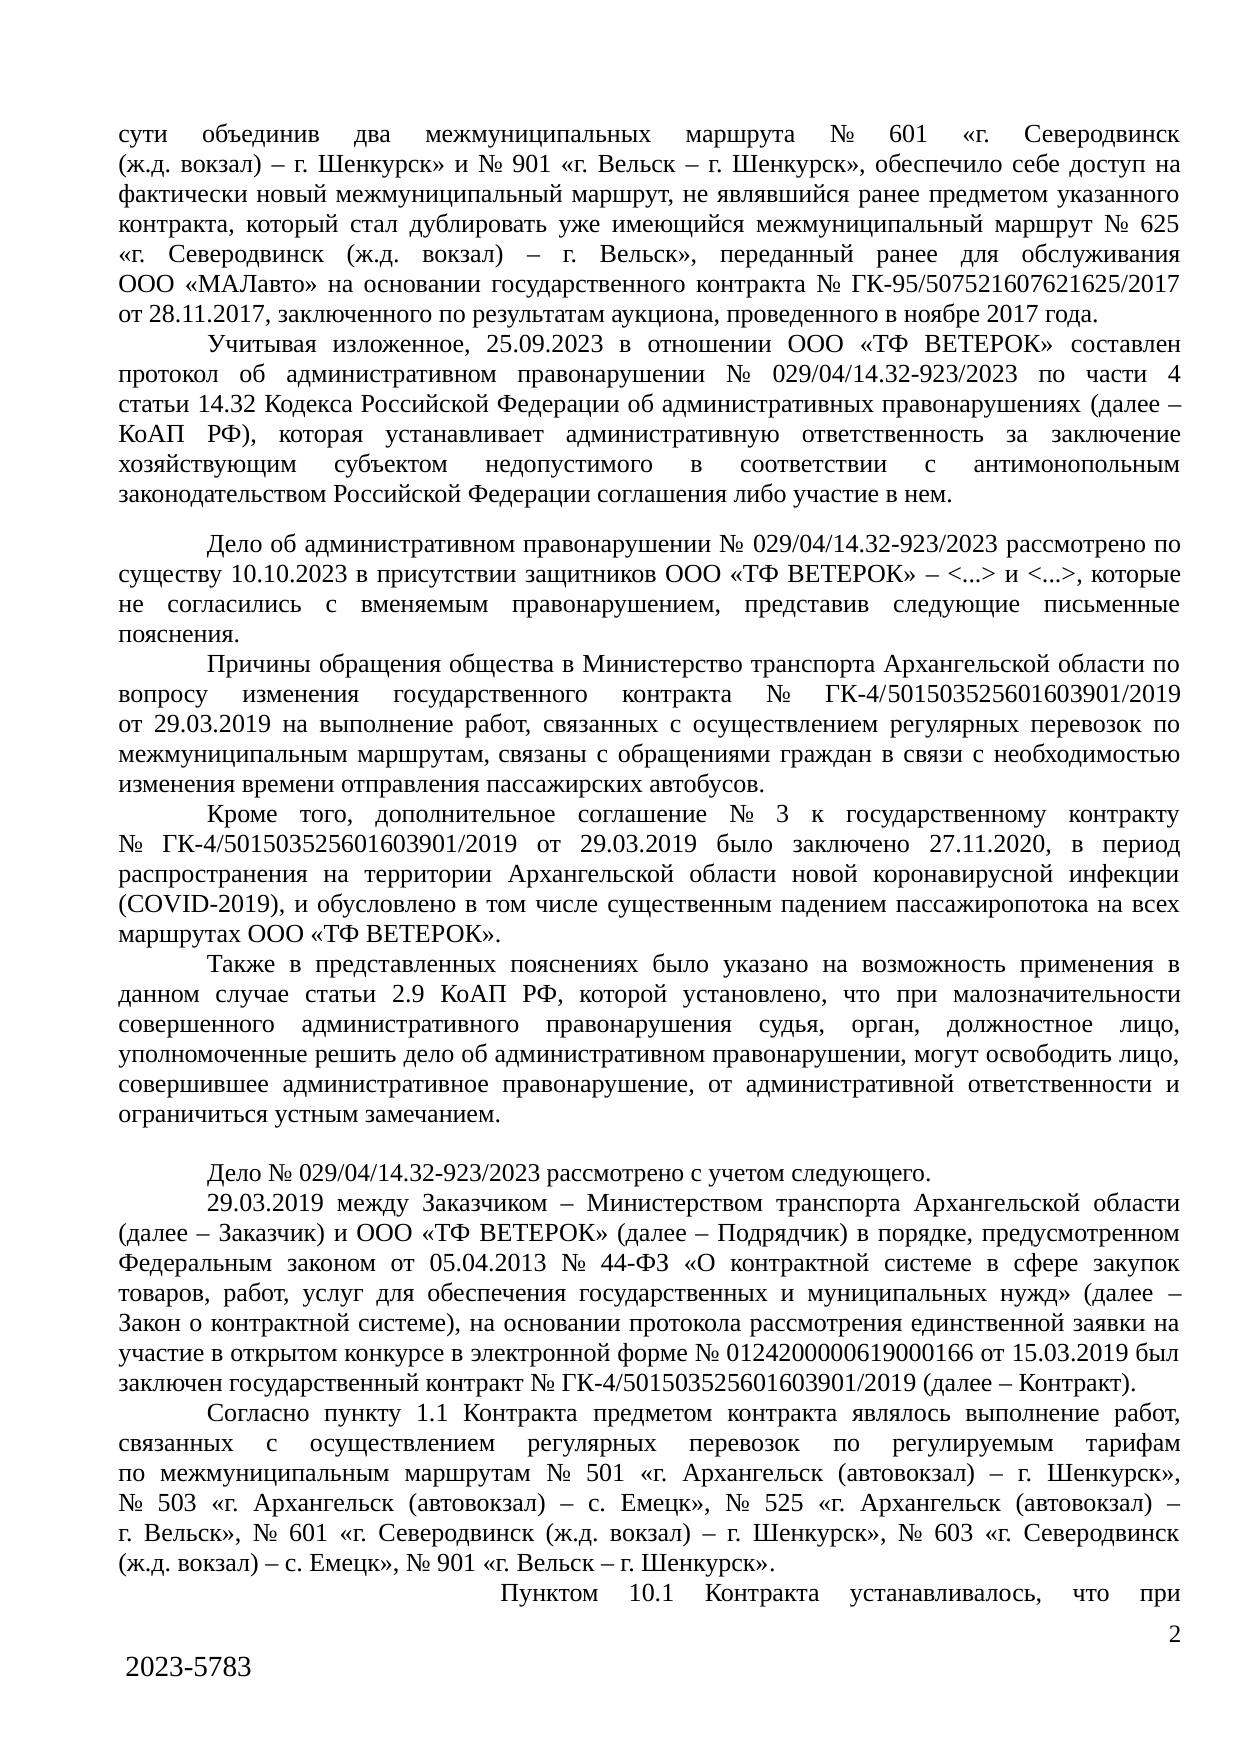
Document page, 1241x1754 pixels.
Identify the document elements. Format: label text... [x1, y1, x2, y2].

text Причины обращения общества в Министерство транспорта Архангельской области по вопросу изменения государственного контракта № ГК-4/501503525601603901/2019 от 29.03.2019 на выполнение работ, связанных с осуществлением регулярных перевозок по межмуниципальным маршрутам, связаны с обращениями граждан в связи с необходимостью изменения времени отправления пассажирских автобусов. [118, 648, 1181, 798]
text Пунктом 10.1 Контракта устанавливалось, что при [118, 1577, 1181, 1607]
text Согласно пункту 1.1 Контракта предметом контракта являлось выполнение работ, связанных с осуществлением регулярных перевозок по регулируемым тарифам по межмуниципальным маршрутам № 501 «г. Архангельск (автовокзал) – г. Шенкурск», № 503 «г. Архангельск (автовокзал) – с. Емецк», № 525 «г. Архангельск (автовокзал) – г. Вельск», № 601 «г. Северодвинск (ж.д. вокзал) – г. Шенкурск», № 603 «г. Северодвинск (ж.д. вокзал) – с. Емецк», № 901 «г. Вельск – г. Шенкурск». [118, 1397, 1181, 1577]
text Дело об административном правонарушении № 029/04/14.32-923/2023 рассмотрено по существу 10.10.2023 в присутствии защитников ООО «ТФ ВЕТЕРОК» – <...> и <...>, которые не согласились с вменяемым правонарушением, представив следующие письменные пояснения. [118, 528, 1181, 648]
text 29.03.2019 между Заказчиком – Министерством транспорта Архангельской области (далее – Заказчик) и ООО «ТФ ВЕТЕРОК» (далее – Подрядчик) в порядке, предусмотренном Федеральным законом от 05.04.2013 № 44-ФЗ «О контрактной системе в сфере закупок товаров, работ, услуг для обеспечения государственных и муниципальных нужд» (далее – Закон о контрактной системе), на основании протокола рассмотрения единственной заявки на участие в открытом конкурсе в электронной форме № 0124200000619000166 от 15.03.2019 был заключен государственный контракт № ГК-4/501503525601603901/2019 (далее – Контракт). [118, 1187, 1181, 1397]
text Дело № 029/04/14.32-923/2023 рассмотрено с учетом следующего. [118, 1157, 1181, 1187]
text Кроме того, дополнительное соглашение № 3 к государственному контракту № ГК-4/501503525601603901/2019 от 29.03.2019 было заключено 27.11.2020, в период распространения на территории Архангельской области новой коронавирусной инфекции (COVID-2019), и обусловлено в том числе существенным падением пассажиропотока на всех маршрутах ООО «ТФ ВЕТЕРОК». [118, 798, 1181, 948]
text Учитывая изложенное, 25.09.2023 в отношении ООО «ТФ ВЕТЕРОК» составлен протокол об административном правонарушении № 029/04/14.32-923/2023 по части 4 статьи 14.32 Кодекса Российской Федерации об административных правонарушениях (далее – КоАП РФ), которая устанавливает административную ответственность за заключение хозяйствующим субъектом недопустимого в соответствии с антимонопольным законодательством Российской Федерации соглашения либо участие в нем. [118, 328, 1181, 508]
text Также в представленных пояснениях было указано на возможность применения в данном случае статьи 2.9 КоАП РФ, которой установлено, что при малозначительности совершенного административного правонарушения судья, орган, должностное лицо, уполномоченные решить дело об административном правонарушении, могут освободить лицо, совершившее административное правонарушение, от административной ответственности и ограничиться устным замечанием. [118, 948, 1181, 1128]
text сути объединив два межмуниципальных маршрута № 601 «г. Северодвинск (ж.д. вокзал) – г. Шенкурск» и № 901 «г. Вельск – г. Шенкурск», обеспечило себе доступ на фактически новый межмуниципальный маршрут, не являвшийся ранее предметом указанного контракта, который стал дублировать уже имеющийся межмуниципальный маршрут № 625 «г. Северодвинск (ж.д. вокзал) – г. Вельск», переданный ранее для обслуживания ООО «МАЛавто» на основании государственного контракта № ГК-95/507521607621625/2017 от 28.11.2017, заключенного по результатам аукциона, проведенного в ноябре 2017 года. [118, 118, 1181, 328]
